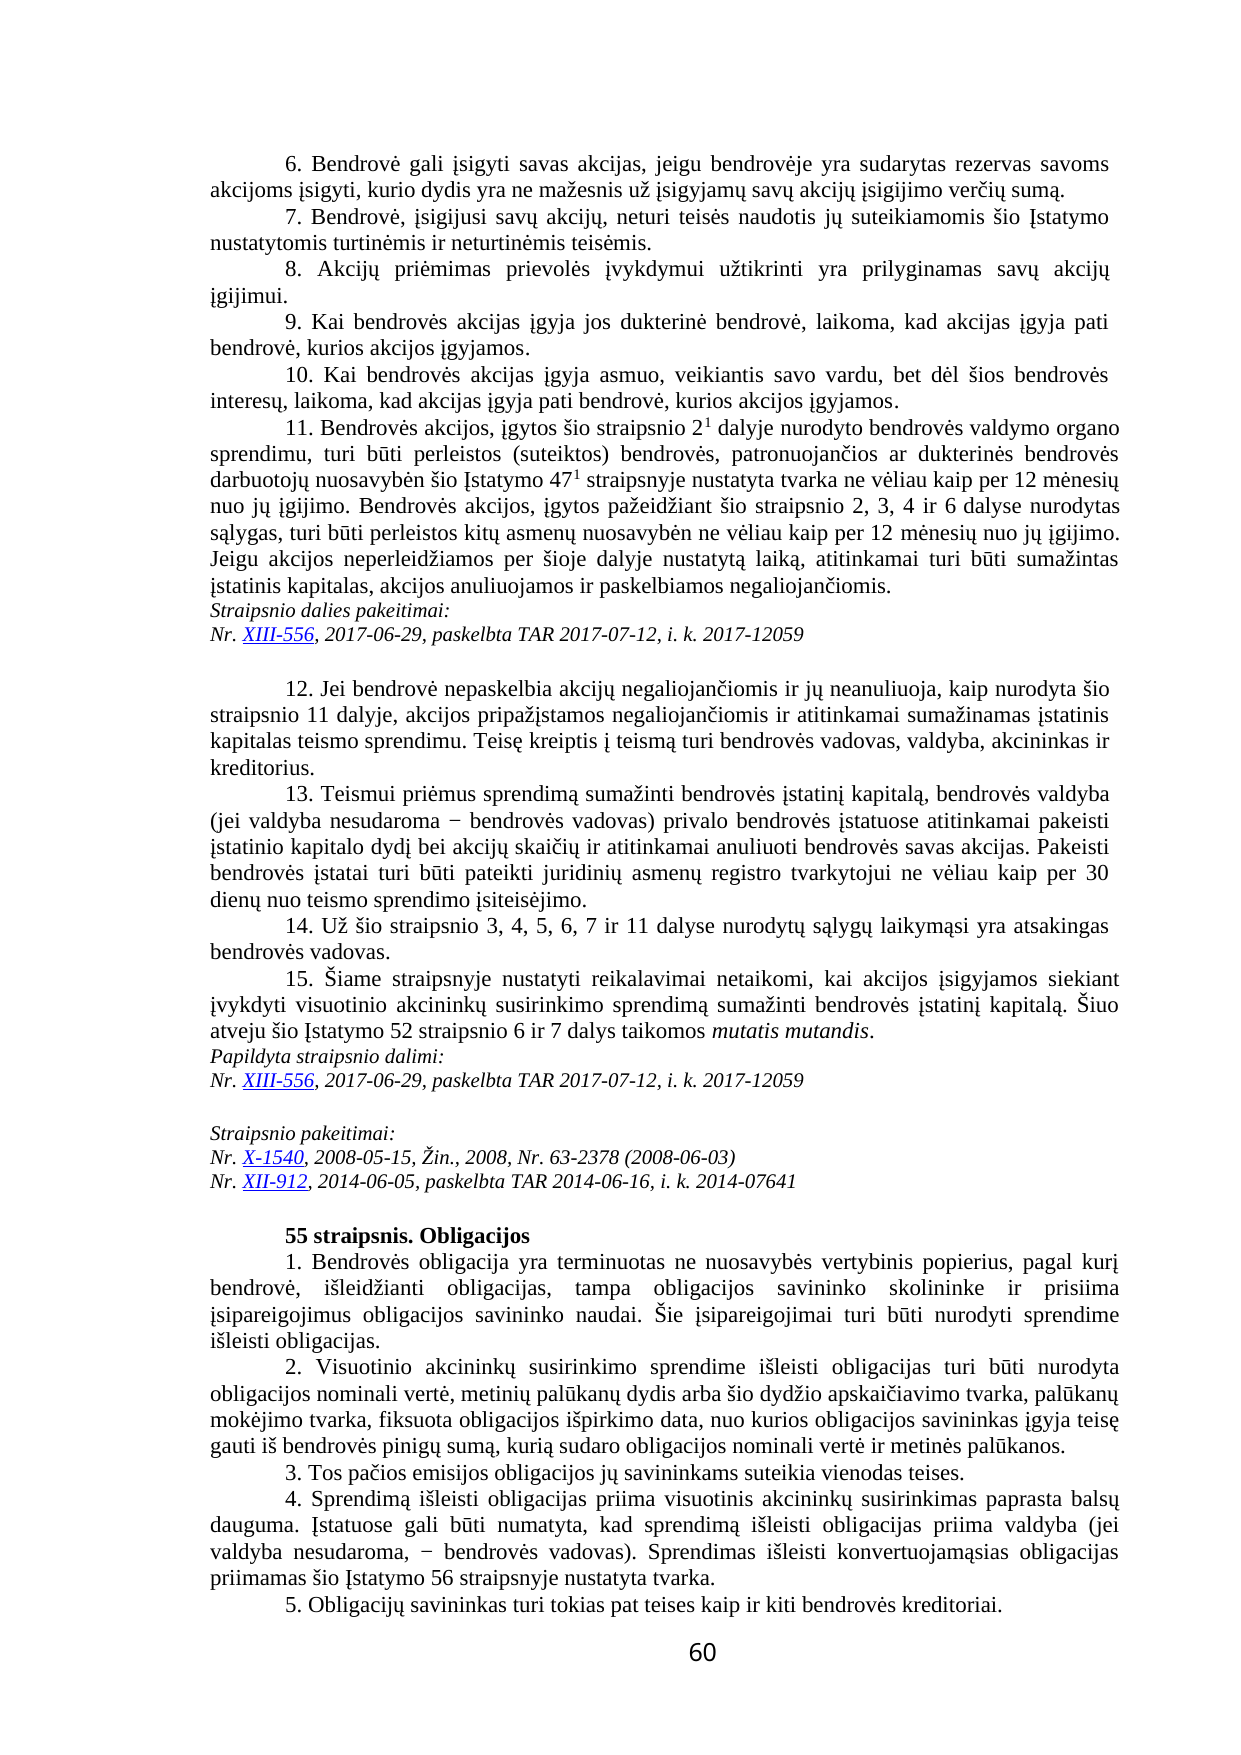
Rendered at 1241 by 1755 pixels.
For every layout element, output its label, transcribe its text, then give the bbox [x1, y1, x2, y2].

text 13. Teismui priėmus sprendimą sumažinti bendrovės įstatinį kapitalą, bendrovės valdyba (jei valdyba nesudaroma − bendrovės vadovas) privalo bendrovės įstatuose atitinkamai pakeisti įstatinio kapitalo dydį bei akcijų skaičių ir atitinkamai anuliuoti bendrovės savas akcijas. Pakeisti bendrovės įstatai turi būti pateikti juridinių asmenų registro tvarkytojui ne vėliau kaip per 30 dienų nuo teismo sprendimo įsiteisėjimo. [210, 780, 1111, 912]
text Nr. XIII-556, 2017-06-29, paskelbta TAR 2017-07-12, i. k. 2017-12059 [210, 1068, 1120, 1092]
text 4. Sprendimą išleisti obligacijas priima visuotinis akcininkų susirinkimas paprasta balsų dauguma. Įstatuose gali būti numatyta, kad sprendimą išleisti obligacijas priima valdyba (jei valdyba nesudaroma, − bendrovės vadovas). Sprendimas išleisti konvertuojamąsias obligacijas priimamas šio Įstatymo 56 straipsnyje nustatyta tvarka. [210, 1485, 1120, 1591]
text 11. Bendrovės akcijos, įgytos šio straipsnio 21 dalyje nurodyto bendrovės valdymo organo sprendimu, turi būti perleistos (suteiktos) bendrovės, patronuojančios ar dukterinės bendrovės darbuotojų nuosavybėn šio Įstatymo 471 straipsnyje nustatyta tvarka ne vėliau kaip per 12 mėnesių nuo jų įgijimo. Bendrovės akcijos, įgytos pažeidžiant šio straipsnio 2, 3, 4 ir 6 dalyse nurodytas sąlygas, turi būti perleistos kitų asmenų nuosavybėn ne vėliau kaip per 12 mėnesių nuo jų įgijimo. Jeigu akcijos neperleidžiamos per šioje dalyje nustatytą laiką, atitinkamai turi būti sumažintas įstatinis kapitalas, akcijos anuliuojamos ir paskelbiamos negaliojančiomis. [210, 413, 1120, 598]
text 10. Kai bendrovės akcijas įgyja asmuo, veikiantis savo vardu, bet dėl šios bendrovės interesų, laikoma, kad akcijas įgyja pati bendrovė, kurios akcijos įgyjamos. [210, 361, 1111, 413]
text Nr. X-1540, 2008-05-15, Žin., 2008, Nr. 63-2378 (2008-06-03) [210, 1145, 1111, 1169]
text 15. Šiame straipsnyje nustatyti reikalavimai netaikomi, kai akcijos įsigyjamos siekiant įvykdyti visuotinio akcininkų susirinkimo sprendimą sumažinti bendrovės įstatinį kapitalą. Šiuo atveju šio Įstatymo 52 straipsnio 6 ir 7 dalys taikomos mutatis mutandis. [210, 965, 1120, 1044]
text 9. Kai bendrovės akcijas įgyja jos dukterinė bendrovė, laikoma, kad akcijas įgyja pati bendrovė, kurios akcijos įgyjamos. [210, 308, 1111, 361]
text 8. Akcijų priėmimas prievolės įvykdymui užtikrinti yra prilyginamas savų akcijų įgijimui. [210, 255, 1111, 308]
text 55 straipsnis. Obligacijos [210, 1222, 1120, 1248]
text Nr. XII-912, 2014-06-05, paskelbta TAR 2014-06-16, i. k. 2014-07641 [210, 1169, 1120, 1193]
text 1. Bendrovės obligacija yra terminuotas ne nuosavybės vertybinis popierius, pagal kurį bendrovė, išleidžianti obligacijas, tampa obligacijos savininko skolininke ir prisiima įsipareigojimus obligacijos savininko naudai. Šie įsipareigojimai turi būti nurodyti sprendime išleisti obligacijas. [210, 1248, 1120, 1353]
text 7. Bendrovė, įsigijusi savų akcijų, neturi teisės naudotis jų suteikiamomis šio Įstatymo nustatytomis turtinėmis ir neturtinėmis teisėmis. [210, 203, 1111, 255]
text 14. Už šio straipsnio 3, 4, 5, 6, 7 ir 11 dalyse nurodytų sąlygų laikymąsi yra atsakingas bendrovės vadovas. [210, 912, 1111, 965]
text Straipsnio pakeitimai: [210, 1121, 1111, 1145]
text Nr. XIII-556, 2017-06-29, paskelbta TAR 2017-07-12, i. k. 2017-12059 [210, 622, 1120, 646]
text Straipsnio dalies pakeitimai: [210, 598, 1120, 622]
text Papildyta straipsnio dalimi: [210, 1044, 1120, 1068]
text 3. Tos pačios emisijos obligacijos jų savininkams suteikia vienodas teises. [210, 1459, 1120, 1485]
text 2. Visuotinio akcininkų susirinkimo sprendime išleisti obligacijas turi būti nurodyta obligacijos nominali vertė, metinių palūkanų dydis arba šio dydžio apskaičiavimo tvarka, palūkanų mokėjimo tvarka, fiksuota obligacijos išpirkimo data, nuo kurios obligacijos savininkas įgyja teisę gauti iš bendrovės pinigų sumą, kurią sudaro obligacijos nominali vertė ir metinės palūkanos. [210, 1353, 1120, 1459]
text 12. Jei bendrovė nepaskelbia akcijų negaliojančiomis ir jų neanuliuoja, kaip nurodyta šio straipsnio 11 dalyje, akcijos pripažįstamos negaliojančiomis ir atitinkamai sumažinamas įstatinis kapitalas teismo sprendimu. Teisę kreiptis į teismą turi bendrovės vadovas, valdyba, akcininkas ir kreditorius. [210, 675, 1111, 780]
text 5. Obligacijų savininkas turi tokias pat teises kaip ir kiti bendrovės kreditoriai. [210, 1591, 1120, 1617]
text 6. Bendrovė gali įsigyti savas akcijas, jeigu bendrovėje yra sudarytas rezervas savoms akcijoms įsigyti, kurio dydis yra ne mažesnis už įsigyjamų savų akcijų įsigijimo verčių sumą. [210, 150, 1111, 203]
